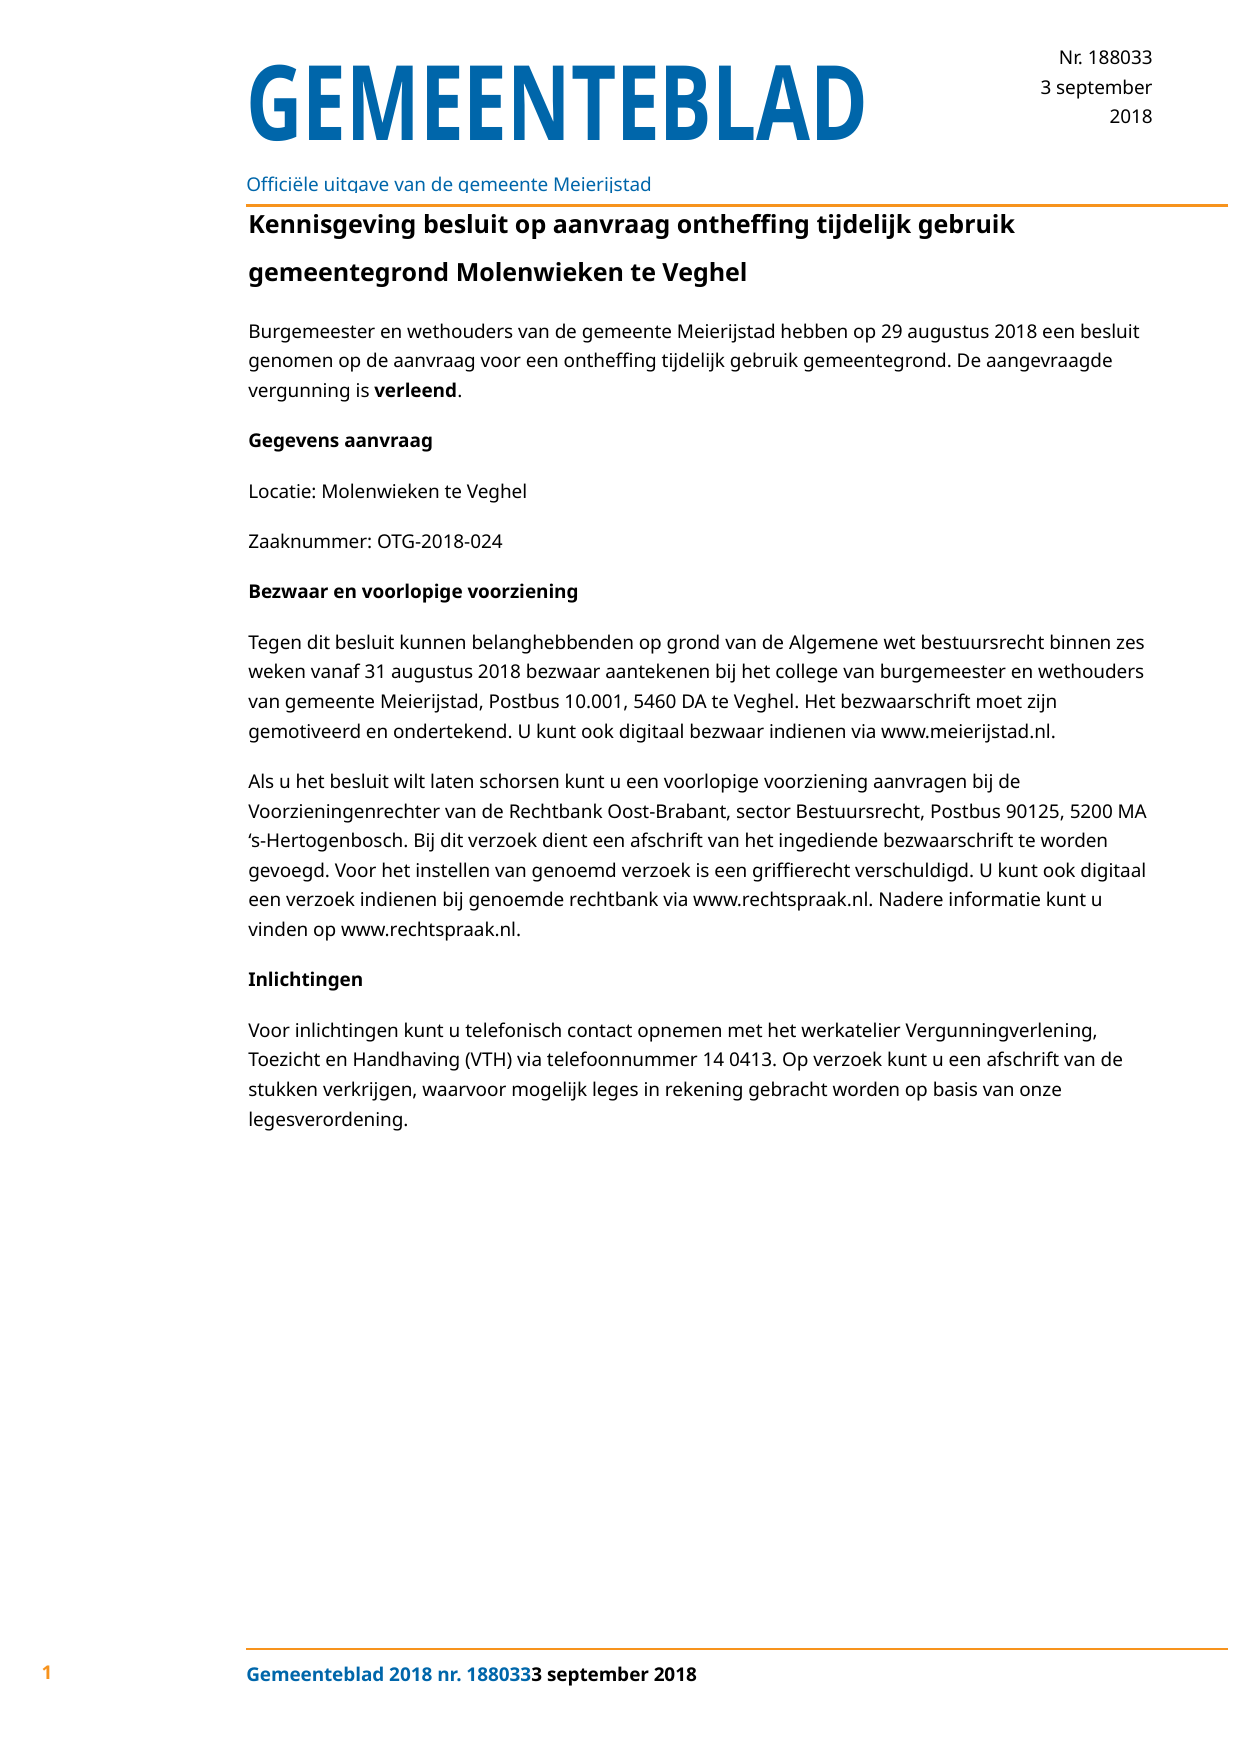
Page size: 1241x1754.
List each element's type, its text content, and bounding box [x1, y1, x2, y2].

text Als u het besluit wilt laten schorsen kunt u een voorlopige voorziening aanvragen bij de Voorzieningenrechter van de Rechtbank Oost-Brabant, sector Bestuursrecht, Postbus 90125, 5200 MA ‘s-Hertogenbosch. Bij dit verzoek dient een afschrift van het ingediende bezwaarschrift te worden gevoegd. Voor het instellen van genoemd verzoek is een griffierecht verschuldigd. U kunt ook digitaal een verzoek indienen bij genoemde rechtbank via www.rechtspraak.nl. Nadere informatie kunt u vinden op www.rechtspraak.nl. [248, 768, 1152, 942]
text Tegen dit besluit kunnen belanghebbenden op grond van de Algemene wet bestuursrecht binnen zes weken vanaf 31 augustus 2018 bezwaar aantekenen bij het college van burgemeester en wethouders van gemeente Meierijstad, Postbus 10.001, 5460 DA te Veghel. Het bezwaarschrift moet zijn gemotiveerd en ondertekend. U kunt ook digitaal bezwaar indienen via www.meierijstad.nl. [248, 629, 1152, 744]
text Inlichtingen [248, 967, 1152, 992]
text Voor inlichtingen kunt u telefonisch contact opnemen met het werkatelier Vergunningverlening, Toezicht en Handhaving (VTH) via telefoonnummer 14 0413. Op verzoek kunt u een afschrift van de stukken verkrijgen, waarvoor mogelijk leges in rekening gebracht worden op basis van onze legesverordening. [248, 1017, 1152, 1132]
text Burgemeester en wethouders van de gemeente Meierijstad hebben op 29 augustus 2018 een besluit genomen op de aanvraag voor een ontheffing tijdelijk gebruik gemeentegrond. De aangevraagde vergunning is verleend. [248, 318, 1152, 403]
text Zaaknummer: OTG-2018-024 [248, 528, 1152, 554]
text Gegevens aanvraag [248, 427, 1152, 453]
text Kennisgeving besluit op aanvraag ontheffing tijdelijk gebruik gemeentegrond Molenwieken te Veghel [248, 207, 1152, 288]
text Locatie: Molenwieken te Veghel [248, 478, 1152, 504]
text Bezwaar en voorlopige voorziening [248, 579, 1152, 604]
picture [41, 47, 231, 172]
